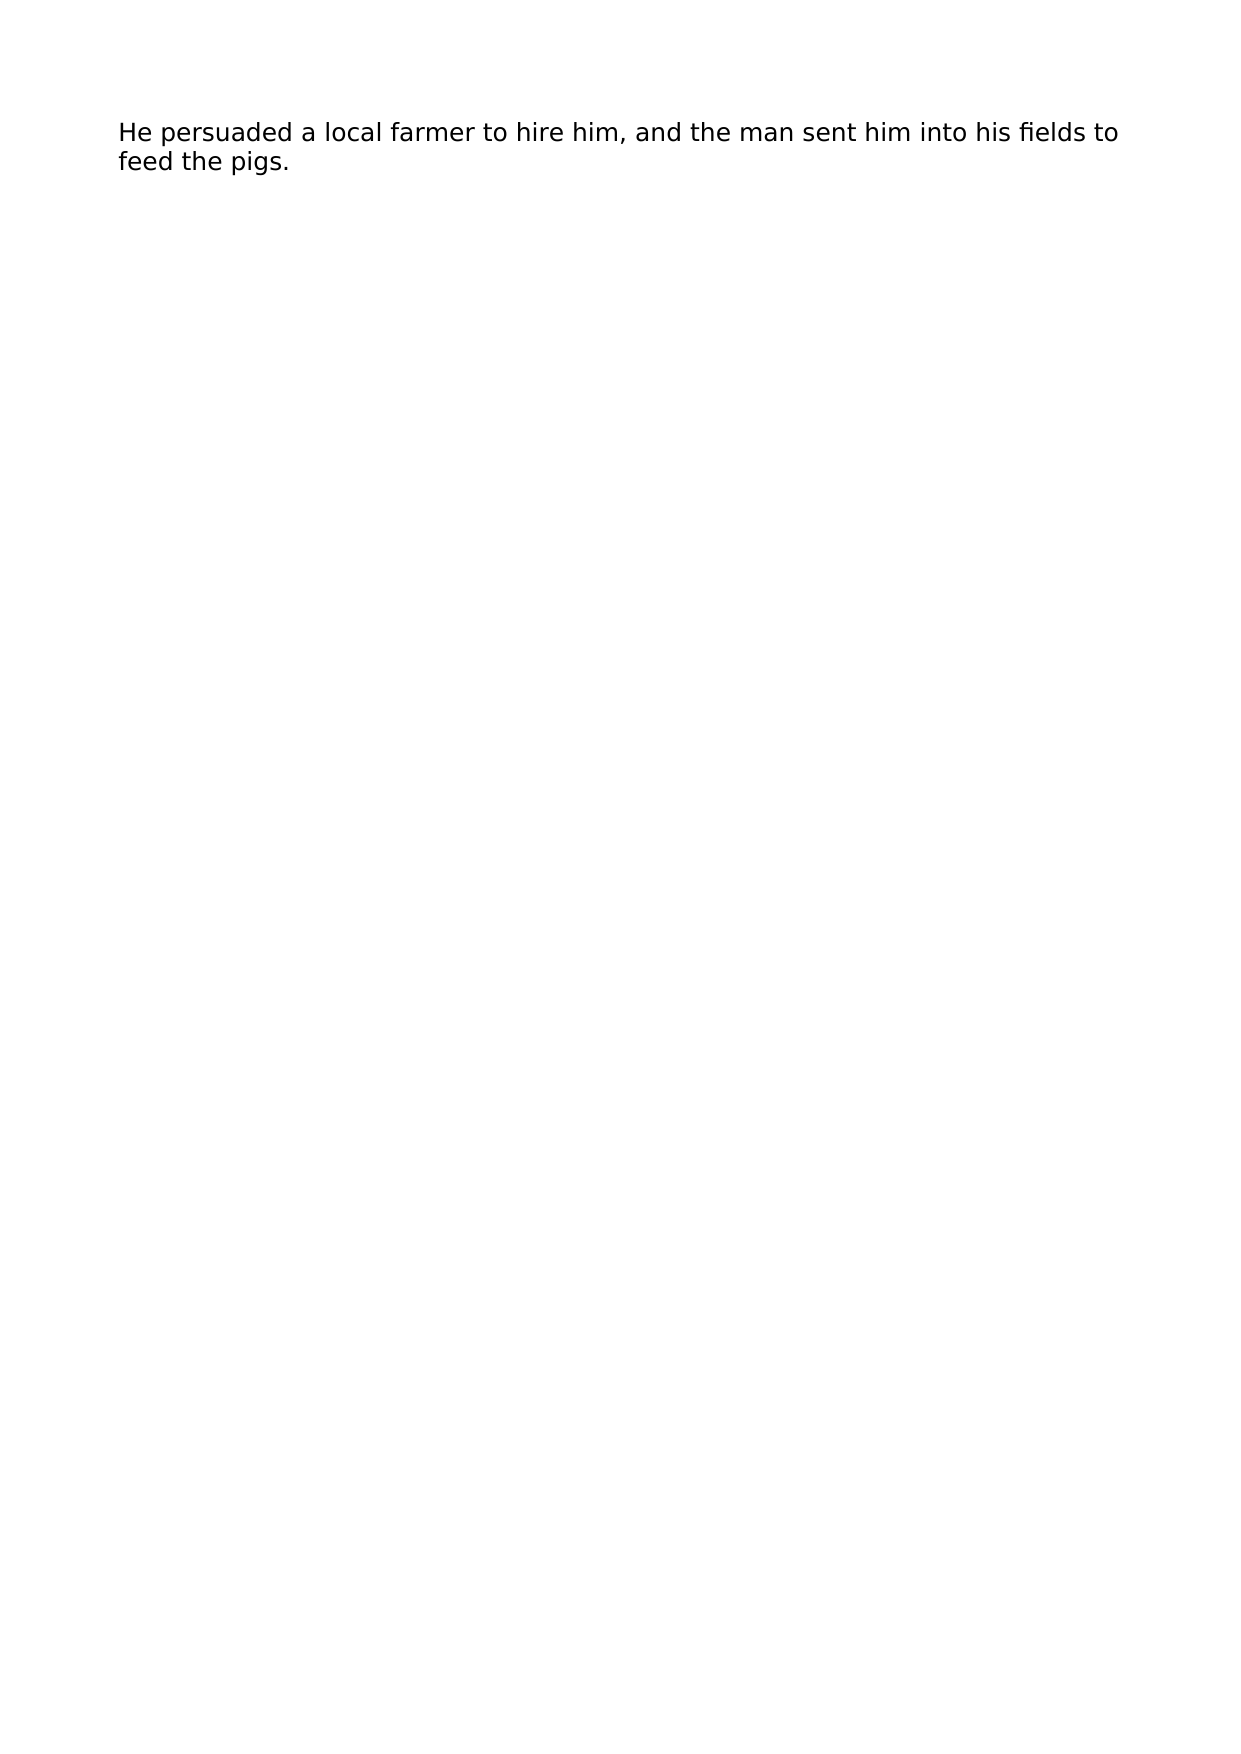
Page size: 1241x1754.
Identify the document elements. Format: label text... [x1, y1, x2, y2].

text He persuaded a local farmer to hire him, and the man sent him into his fields to feed the pigs. [118, 118, 1122, 176]
